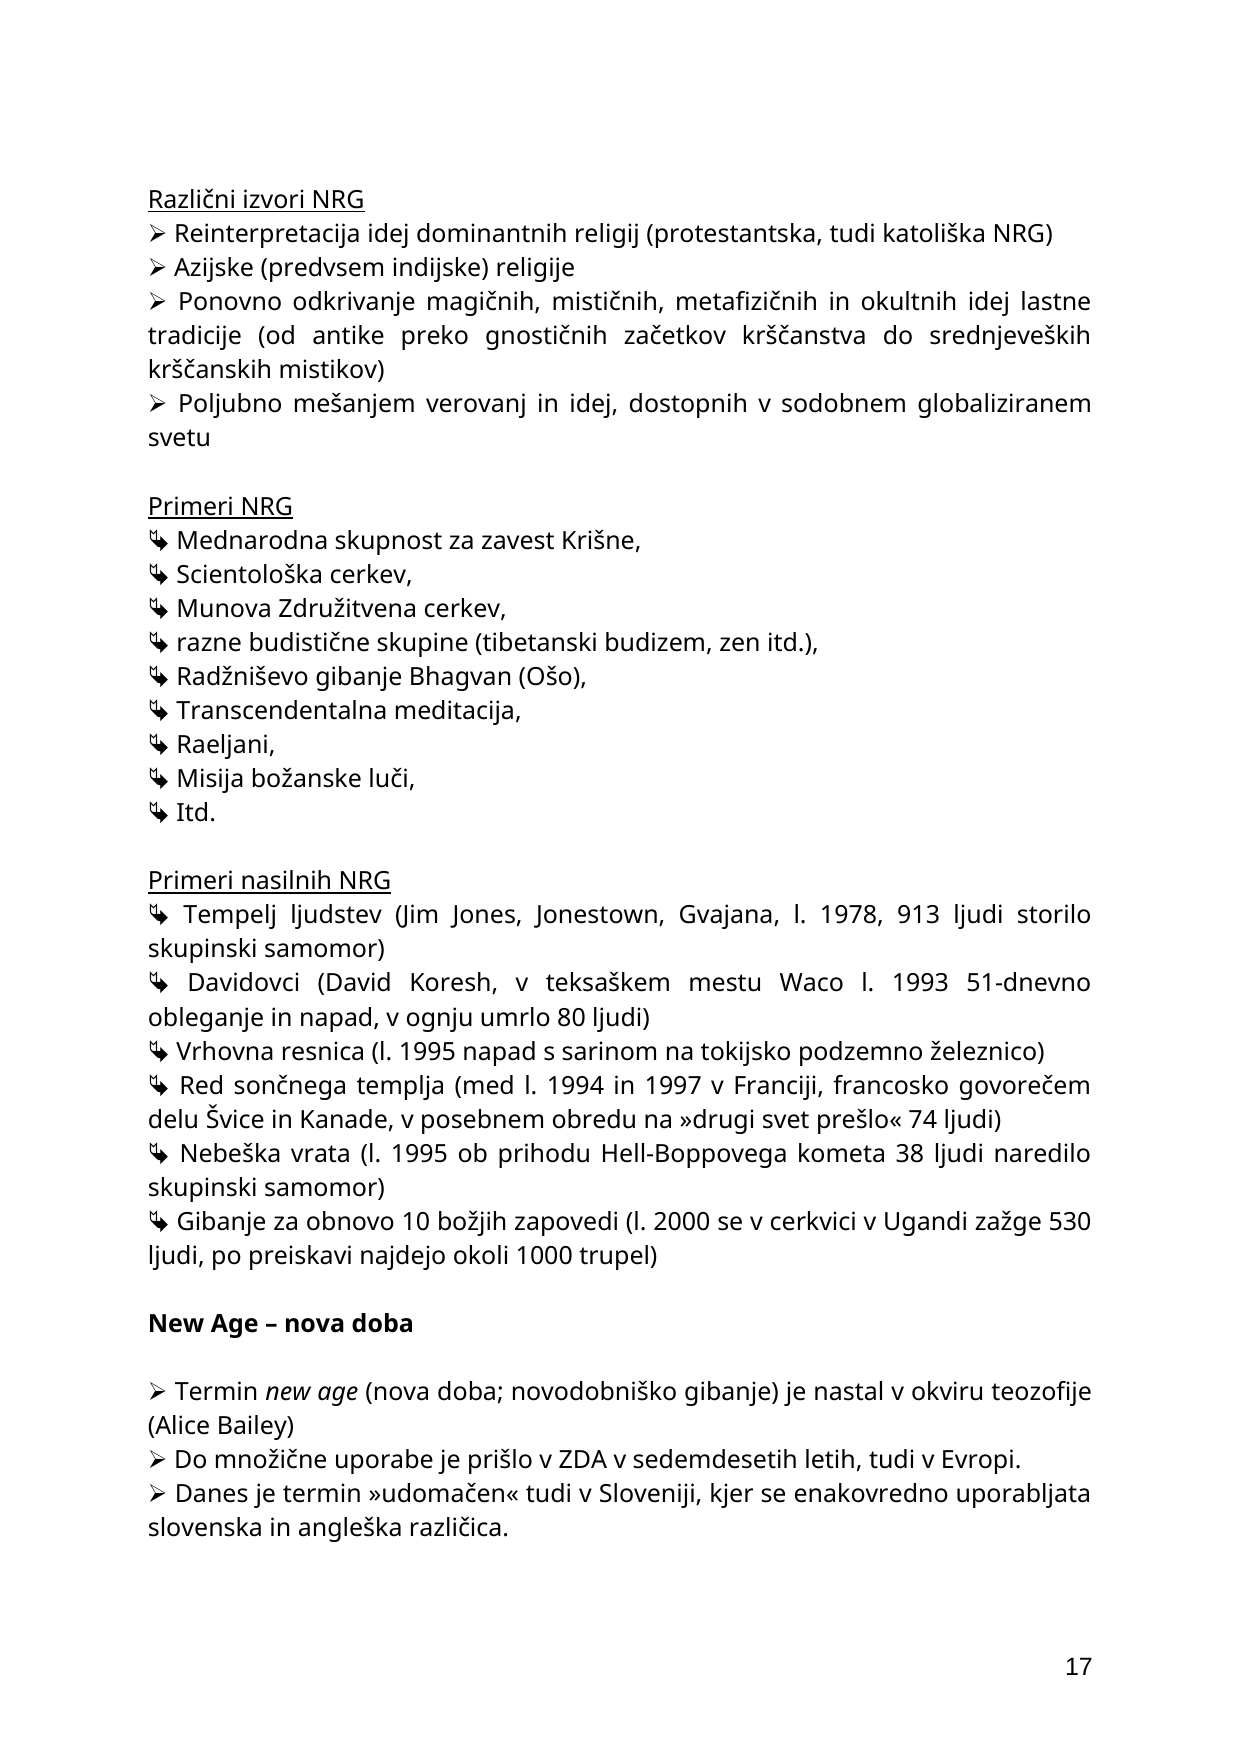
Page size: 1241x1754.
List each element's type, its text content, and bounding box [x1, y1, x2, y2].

text  Red sončnega templja (med l. 1994 in 1997 v Franciji, francosko govorečem delu Švice in Kanade, v posebnem obredu na »drugi svet prešlo« 74 ljudi) [148, 1067, 1093, 1135]
text  Raeljani, [148, 727, 1093, 761]
text Primeri nasilnih NRG [148, 863, 1093, 897]
text  Mednarodna skupnost za zavest Krišne, [148, 522, 1093, 556]
text  Reinterpretacija idej dominantnih religij (protestantska, tudi katoliška NRG) [148, 216, 1093, 250]
text  Transcendentalna meditacija, [148, 693, 1093, 727]
text  Ponovno odkrivanje magičnih, mističnih, metafizičnih in okultnih idej lastne tradicije (od antike preko gnostičnih začetkov krščanstva do srednjeveških krščanskih mistikov) [148, 284, 1093, 386]
text Primeri NRG [148, 488, 1093, 522]
text  Itd. [148, 795, 1093, 829]
text New Age – nova doba [148, 1306, 1093, 1340]
text  Misija božanske luči, [148, 761, 1093, 795]
text  Nebeška vrata (l. 1995 ob prihodu Hell-Boppovega kometa 38 ljudi naredilo skupinski samomor) [148, 1135, 1093, 1203]
text  Danes je termin »udomačen« tudi v Sloveniji, kjer se enakovredno uporabljata slovenska in angleška različica. [148, 1476, 1093, 1544]
text  Gibanje za obnovo 10 božjih zapovedi (l. 2000 se v cerkvici v Ugandi zažge 530 ljudi, po preiskavi najdejo okoli 1000 trupel) [148, 1203, 1093, 1272]
text  Radžniševo gibanje Bhagvan (Ošo), [148, 658, 1093, 693]
text  razne budistične skupine (tibetanski budizem, zen itd.), [148, 624, 1093, 658]
text Različni izvori NRG [148, 182, 1093, 216]
text  Vrhovna resnica (l. 1995 napad s sarinom na tokijsko podzemno železnico) [148, 1033, 1093, 1067]
text  Poljubno mešanjem verovanj in idej, dostopnih v sodobnem globaliziranem svetu [148, 386, 1093, 454]
text  Scientološka cerkev, [148, 556, 1093, 590]
text  Munova Združitvena cerkev, [148, 590, 1093, 624]
text  Azijske (predvsem indijske) religije [148, 250, 1093, 284]
text  Davidovci (David Koresh, v teksaškem mestu Waco l. 1993 51-dnevno obleganje in napad, v ognju umrlo 80 ljudi) [148, 965, 1093, 1033]
text  Tempelj ljudstev (Jim Jones, Jonestown, Gvajana, l. 1978, 913 ljudi storilo skupinski samomor) [148, 897, 1093, 965]
text  Termin new age (nova doba; novodobniško gibanje) je nastal v okviru teozofije (Alice Bailey) [148, 1374, 1093, 1442]
text  Do množične uporabe je prišlo v ZDA v sedemdesetih letih, tudi v Evropi. [148, 1442, 1093, 1476]
